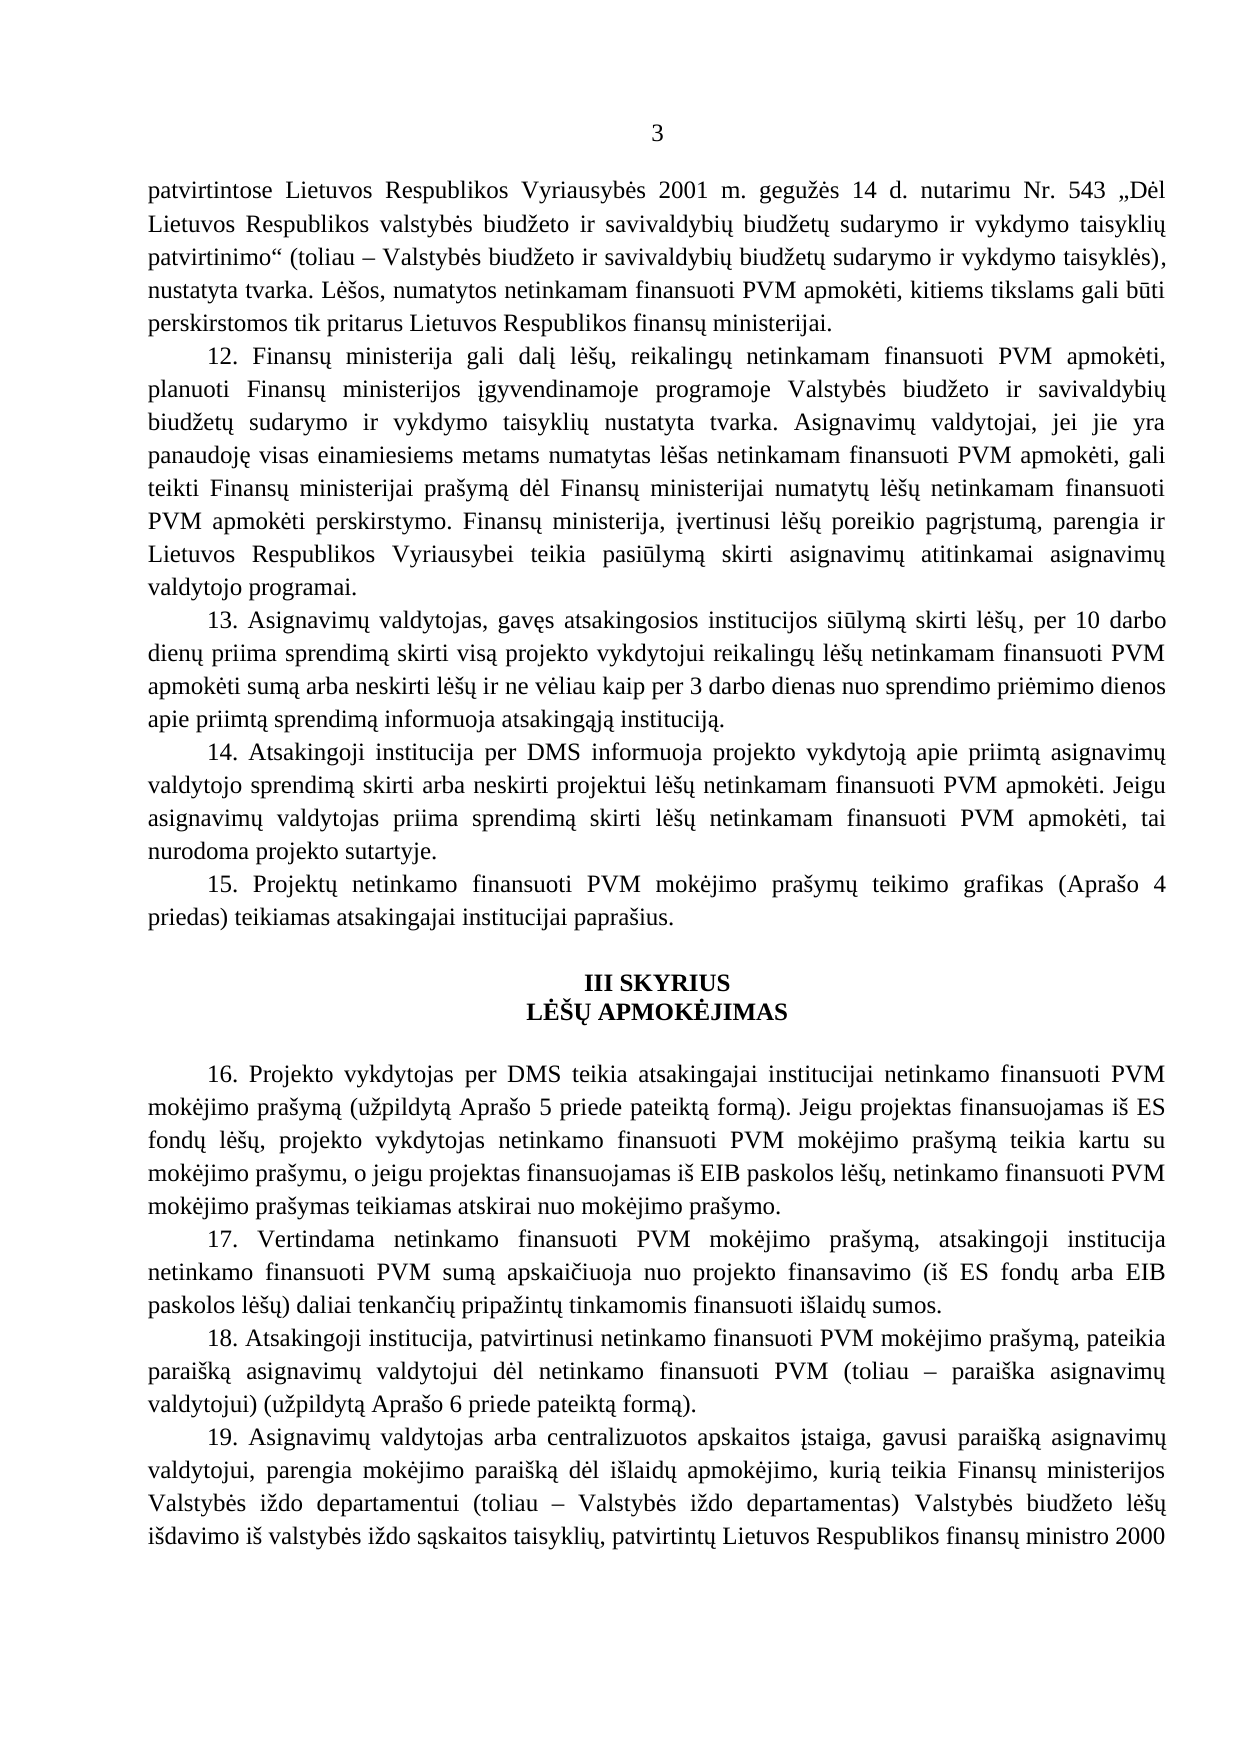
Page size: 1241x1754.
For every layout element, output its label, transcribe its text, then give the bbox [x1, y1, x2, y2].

text LĖŠŲ APMOKĖJIMAS [148, 997, 1167, 1026]
text III SKYRIUS [148, 968, 1167, 997]
text 18. Atsakingoji institucija, patvirtinusi netinkamo finansuoti PVM mokėjimo prašymą, pateikia paraišką asignavimų valdytojui dėl netinkamo finansuoti PVM (toliau – paraiška asignavimų valdytojui) (užpildytą Aprašo 6 priede pateiktą formą). [148, 1323, 1167, 1418]
text 13. Asignavimų valdytojas, gavęs atsakingosios institucijos siūlymą skirti lėšų, per 10 darbo dienų priima sprendimą skirti visą projekto vykdytojui reikalingų lėšų netinkamam finansuoti PVM apmokėti sumą arba neskirti lėšų ir ne vėliau kaip per 3 darbo dienas nuo sprendimo priėmimo dienos apie priimtą sprendimą informuoja atsakingąją instituciją. [148, 605, 1167, 733]
text 14. Atsakingoji institucija per DMS informuoja projekto vykdytoją apie priimtą asignavimų valdytojo sprendimą skirti arba neskirti projektui lėšų netinkamam finansuoti PVM apmokėti. Jeigu asignavimų valdytojas priima sprendimą skirti lėšų netinkamam finansuoti PVM apmokėti, tai nurodoma projekto sutartyje. [148, 737, 1167, 865]
text 12. Finansų ministerija gali dalį lėšų, reikalingų netinkamam finansuoti PVM apmokėti, planuoti Finansų ministerijos įgyvendinamoje programoje Valstybės biudžeto ir savivaldybių biudžetų sudarymo ir vykdymo taisyklių nustatyta tvarka. Asignavimų valdytojai, jei jie yra panaudoję visas einamiesiems metams numatytas lėšas netinkamam finansuoti PVM apmokėti, gali teikti Finansų ministerijai prašymą dėl Finansų ministerijai numatytų lėšų netinkamam finansuoti PVM apmokėti perskirstymo. Finansų ministerija, įvertinusi lėšų poreikio pagrįstumą, parengia ir Lietuvos Respublikos Vyriausybei teikia pasiūlymą skirti asignavimų atitinkamai asignavimų valdytojo programai. [148, 341, 1167, 601]
text patvirtintose Lietuvos Respublikos Vyriausybės 2001 m. gegužės 14 d. nutarimu Nr. 543 „Dėl Lietuvos Respublikos valstybės biudžeto ir savivaldybių biudžetų sudarymo ir vykdymo taisyklių patvirtinimo“ (toliau – Valstybės biudžeto ir savivaldybių biudžetų sudarymo ir vykdymo taisyklės), nustatyta tvarka. Lėšos, numatytos netinkamam finansuoti PVM apmokėti, kitiems tikslams gali būti perskirstomos tik pritarus Lietuvos Respublikos finansų ministerijai. [148, 176, 1167, 336]
text 17. Vertindama netinkamo finansuoti PVM mokėjimo prašymą, atsakingoji institucija netinkamo finansuoti PVM sumą apskaičiuoja nuo projekto finansavimo (iš ES fondų arba EIB paskolos lėšų) daliai tenkančių pripažintų tinkamomis finansuoti išlaidų sumos. [148, 1224, 1167, 1318]
text 16. Projekto vykdytojas per DMS teikia atsakingajai institucijai netinkamo finansuoti PVM mokėjimo prašymą (užpildytą Aprašo 5 priede pateiktą formą). Jeigu projektas finansuojamas iš ES fondų lėšų, projekto vykdytojas netinkamo finansuoti PVM mokėjimo prašymą teikia kartu su mokėjimo prašymu, o jeigu projektas finansuojamas iš EIB paskolos lėšų, netinkamo finansuoti PVM mokėjimo prašymas teikiamas atskirai nuo mokėjimo prašymo. [148, 1059, 1167, 1219]
text 19. Asignavimų valdytojas arba centralizuotos apskaitos įstaiga, gavusi paraišką asignavimų valdytojui, parengia mokėjimo paraišką dėl išlaidų apmokėjimo, kurią teikia Finansų ministerijos Valstybės iždo departamentui (toliau – Valstybės iždo departamentas) Valstybės biudžeto lėšų išdavimo iš valstybės iždo sąskaitos taisyklių, patvirtintų Lietuvos Respublikos finansų ministro 2000 [148, 1422, 1167, 1550]
text 15. Projektų netinkamo finansuoti PVM mokėjimo prašymų teikimo grafikas (Aprašo 4 priedas) teikiamas atsakingajai institucijai paprašius. [148, 869, 1167, 931]
